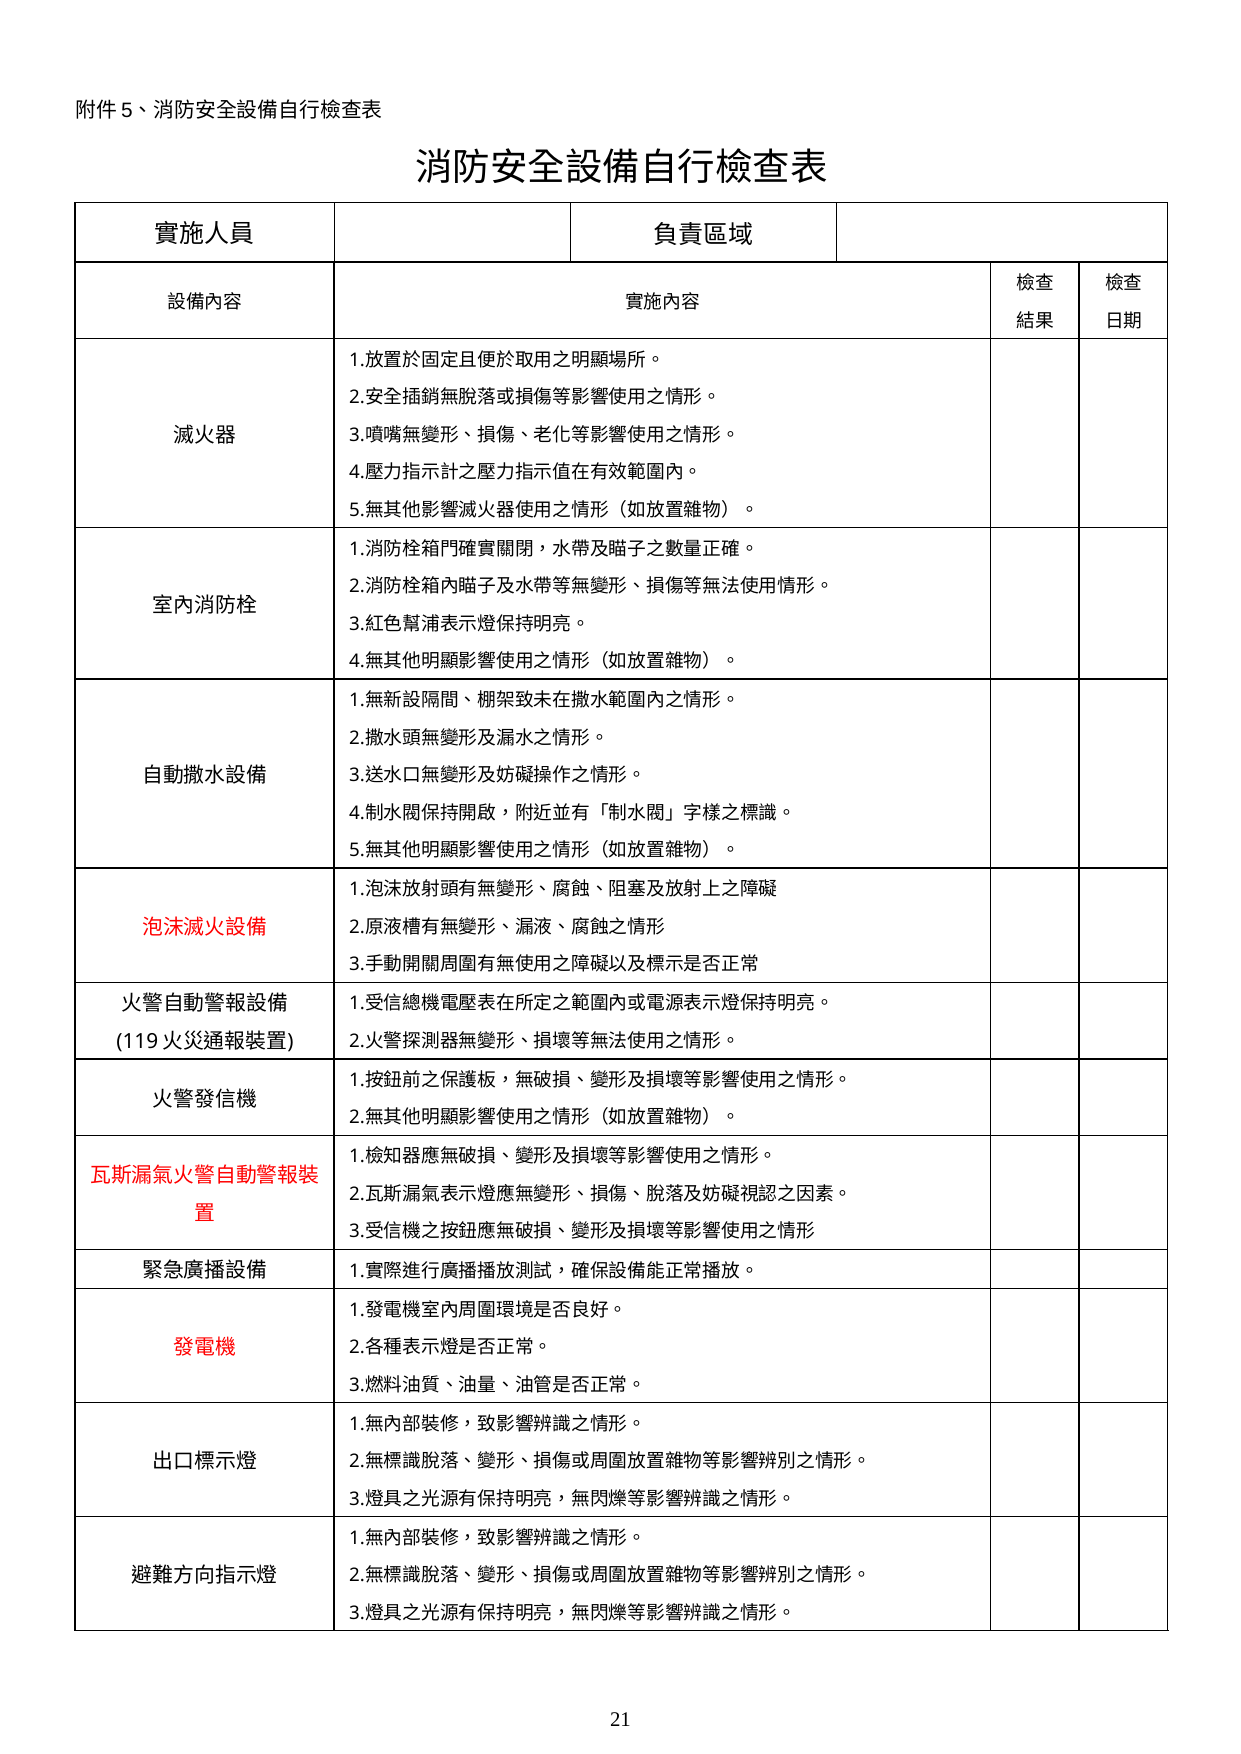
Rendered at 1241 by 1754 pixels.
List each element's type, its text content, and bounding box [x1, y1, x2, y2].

table_cell [991, 1136, 1078, 1248]
table_cell [1080, 1060, 1167, 1134]
table_cell 避難方向指示燈 [76, 1517, 333, 1630]
table_cell [991, 1403, 1078, 1516]
table_cell [991, 339, 1078, 527]
table_cell [1080, 680, 1167, 867]
table_cell 1.無內部裝修，致影響辨識之情形。 2.無標識脫落、變形、損傷或周圍放置雜物等影響辨別之情形。 3.燈具之光源有保持明亮，無閃爍等影響辨識之情形。 [335, 1403, 990, 1516]
table_cell 火警發信機 [76, 1060, 333, 1134]
table_cell 滅火器 [76, 339, 333, 527]
table_cell 室內消防栓 [76, 528, 333, 678]
table_cell [1080, 869, 1167, 981]
table_cell 1.實際進行廣播播放測試，確保設備能正常播放。 [335, 1250, 990, 1288]
table_cell [1080, 339, 1167, 527]
table_cell 實施內容 [335, 263, 990, 338]
table_cell [991, 1289, 1078, 1402]
table_cell 1.無新設隔間、棚架致未在撒水範圍內之情形。 2.撒水頭無變形及漏水之情形。 3.送水口無變形及妨礙操作之情形。 4.制水閥保持開啟，附近並有「制水閥」字樣之標識。 5.無其他明顯影響使用之情形（如放置雜物）。 [335, 680, 990, 867]
table_cell 1.泡沫放射頭有無變形、腐蝕、阻塞及放射上之障礙 2.原液槽有無變形、漏液、腐蝕之情形 3.手動開關周圍有無使用之障礙以及標示是否正常 [335, 869, 990, 981]
table_cell [991, 1060, 1078, 1134]
table_cell [1080, 983, 1167, 1058]
table_cell 1.按鈕前之保護板，無破損、變形及損壞等影響使用之情形。 2.無其他明顯影響使用之情形（如放置雜物）。 [335, 1060, 990, 1134]
table_cell [335, 203, 570, 261]
table_cell [991, 1517, 1078, 1630]
table_cell 自動撒水設備 [76, 680, 333, 867]
table_cell [1080, 1517, 1167, 1630]
table_cell 火警自動警報設備 (119火災通報裝置) [76, 983, 333, 1058]
table_cell [1080, 1403, 1167, 1516]
table_cell 檢查 結果 [991, 263, 1078, 338]
table_cell [1080, 1289, 1167, 1402]
table_cell 緊急廣播設備 [76, 1250, 333, 1288]
table_cell [1080, 1250, 1167, 1288]
table_cell [837, 203, 1167, 261]
table_cell 1.無內部裝修，致影響辨識之情形。 2.無標識脫落、變形、損傷或周圍放置雜物等影響辨別之情形。 3.燈具之光源有保持明亮，無閃爍等影響辨識之情形。 [335, 1517, 990, 1630]
table_cell 1.放置於固定且便於取用之明顯場所。 2.安全插銷無脫落或損傷等影響使用之情形。 3.噴嘴無變形、損傷、老化等影響使用之情形。 4.壓力指示計之壓力指示值在有效範圍內。 5.無其他影響滅火器使用之情形（如放置雜物）。 [335, 339, 990, 527]
table_cell 泡沫滅火設備 [76, 869, 333, 981]
table_cell 1.檢知器應無破損、變形及損壞等影響使用之情形。 2.瓦斯漏氣表示燈應無變形、損傷、脫落及妨礙視認之因素。 3.受信機之按鈕應無破損、變形及損壞等影響使用之情形 [335, 1136, 990, 1248]
table_cell [991, 1250, 1078, 1288]
table_cell 1.發電機室內周圍環境是否良好。 2.各種表示燈是否正常。 3.燃料油質、油量、油管是否正常。 [335, 1289, 990, 1402]
table_cell [991, 869, 1078, 981]
table_header 消防安全設備自行檢查表 [75, 127, 1168, 202]
table_cell [1080, 528, 1167, 678]
table_cell 負責區域 [571, 203, 836, 261]
table_cell 發電機 [76, 1289, 333, 1402]
table_cell 1.受信總機電壓表在所定之範圍內或電源表示燈保持明亮。 2.火警探測器無變形、損壞等無法使用之情形。 [335, 983, 990, 1058]
table_cell [991, 983, 1078, 1058]
table_cell [991, 528, 1078, 678]
table_cell [1080, 1136, 1167, 1248]
table_cell 設備內容 [76, 263, 333, 338]
table_cell 1.消防栓箱門確實關閉，水帶及瞄子之數量正確。 2.消防栓箱內瞄子及水帶等無變形、損傷等無法使用情形。 3.紅色幫浦表示燈保持明亮。 4.無其他明顯影響使用之情形（如放置雜物）。 [335, 528, 990, 678]
table_cell 檢查 日期 [1080, 263, 1167, 338]
table_cell 出口標示燈 [76, 1403, 333, 1516]
subtitle 附件5、消防安全設備自行檢查表 [75, 89, 1165, 127]
table_cell 瓦斯漏氣火警自動警報裝置 [76, 1136, 333, 1248]
table_cell 實施人員 [76, 203, 334, 261]
table_cell [991, 680, 1078, 867]
